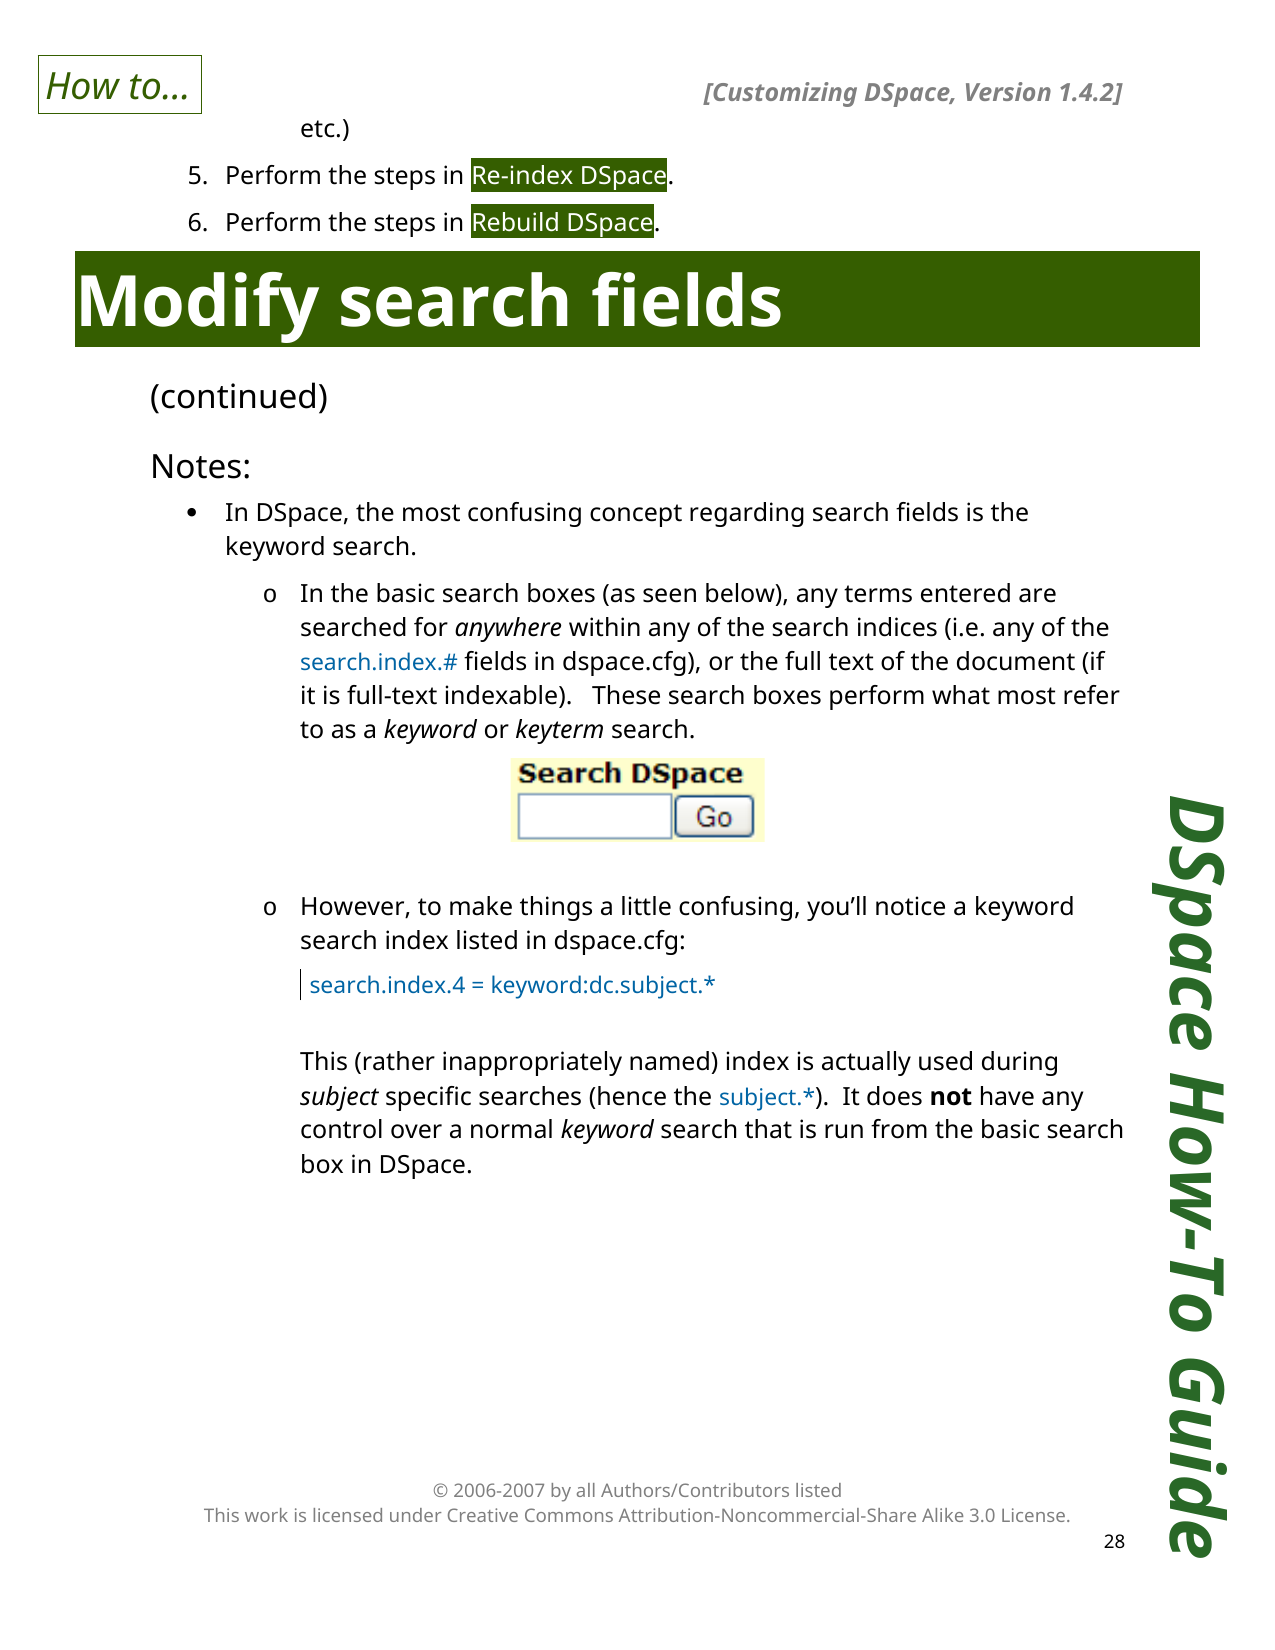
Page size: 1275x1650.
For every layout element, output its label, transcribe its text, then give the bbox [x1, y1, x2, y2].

list Perform the steps in Re-index DSpace. [187, 158, 471, 192]
subtitle (continued) [150, 373, 1125, 418]
text search.index.4 = keyword:dc.subject.* [301, 969, 1125, 1000]
list Perform the steps in Rebuild DSpace. [654, 204, 1125, 238]
list Perform the steps in Rebuild DSpace. [187, 204, 471, 238]
subtitle Notes: [150, 443, 1125, 488]
subtitle Modify search fields [75, 251, 1200, 347]
list Perform the steps in Re-index DSpace. [667, 158, 1125, 192]
list However, to make things a little confusing, you’ll notice a keyword search index listed in dspace.cfg: [262, 888, 1125, 957]
list In the basic search boxes (as seen below), any terms entered are searched for anywhere within any of the search indices (i.e. any of the search.index.# fields in dspace.cfg), or the full text of the document (if it is full-text indexable). These search boxes perform what most refer to as a keyword or keyterm search. [262, 575, 1125, 746]
picture [510, 758, 765, 842]
list etc.) [262, 111, 1125, 145]
text This (rather inappropriately named) index is actually used during subject specific searches (hence the subject.*). It does not have any control over a normal keyword search that is run from the basic search box in DSpace. [300, 1044, 1125, 1180]
list In DSpace, the most confusing concept regarding search fields is the keyword search. [187, 495, 1125, 563]
